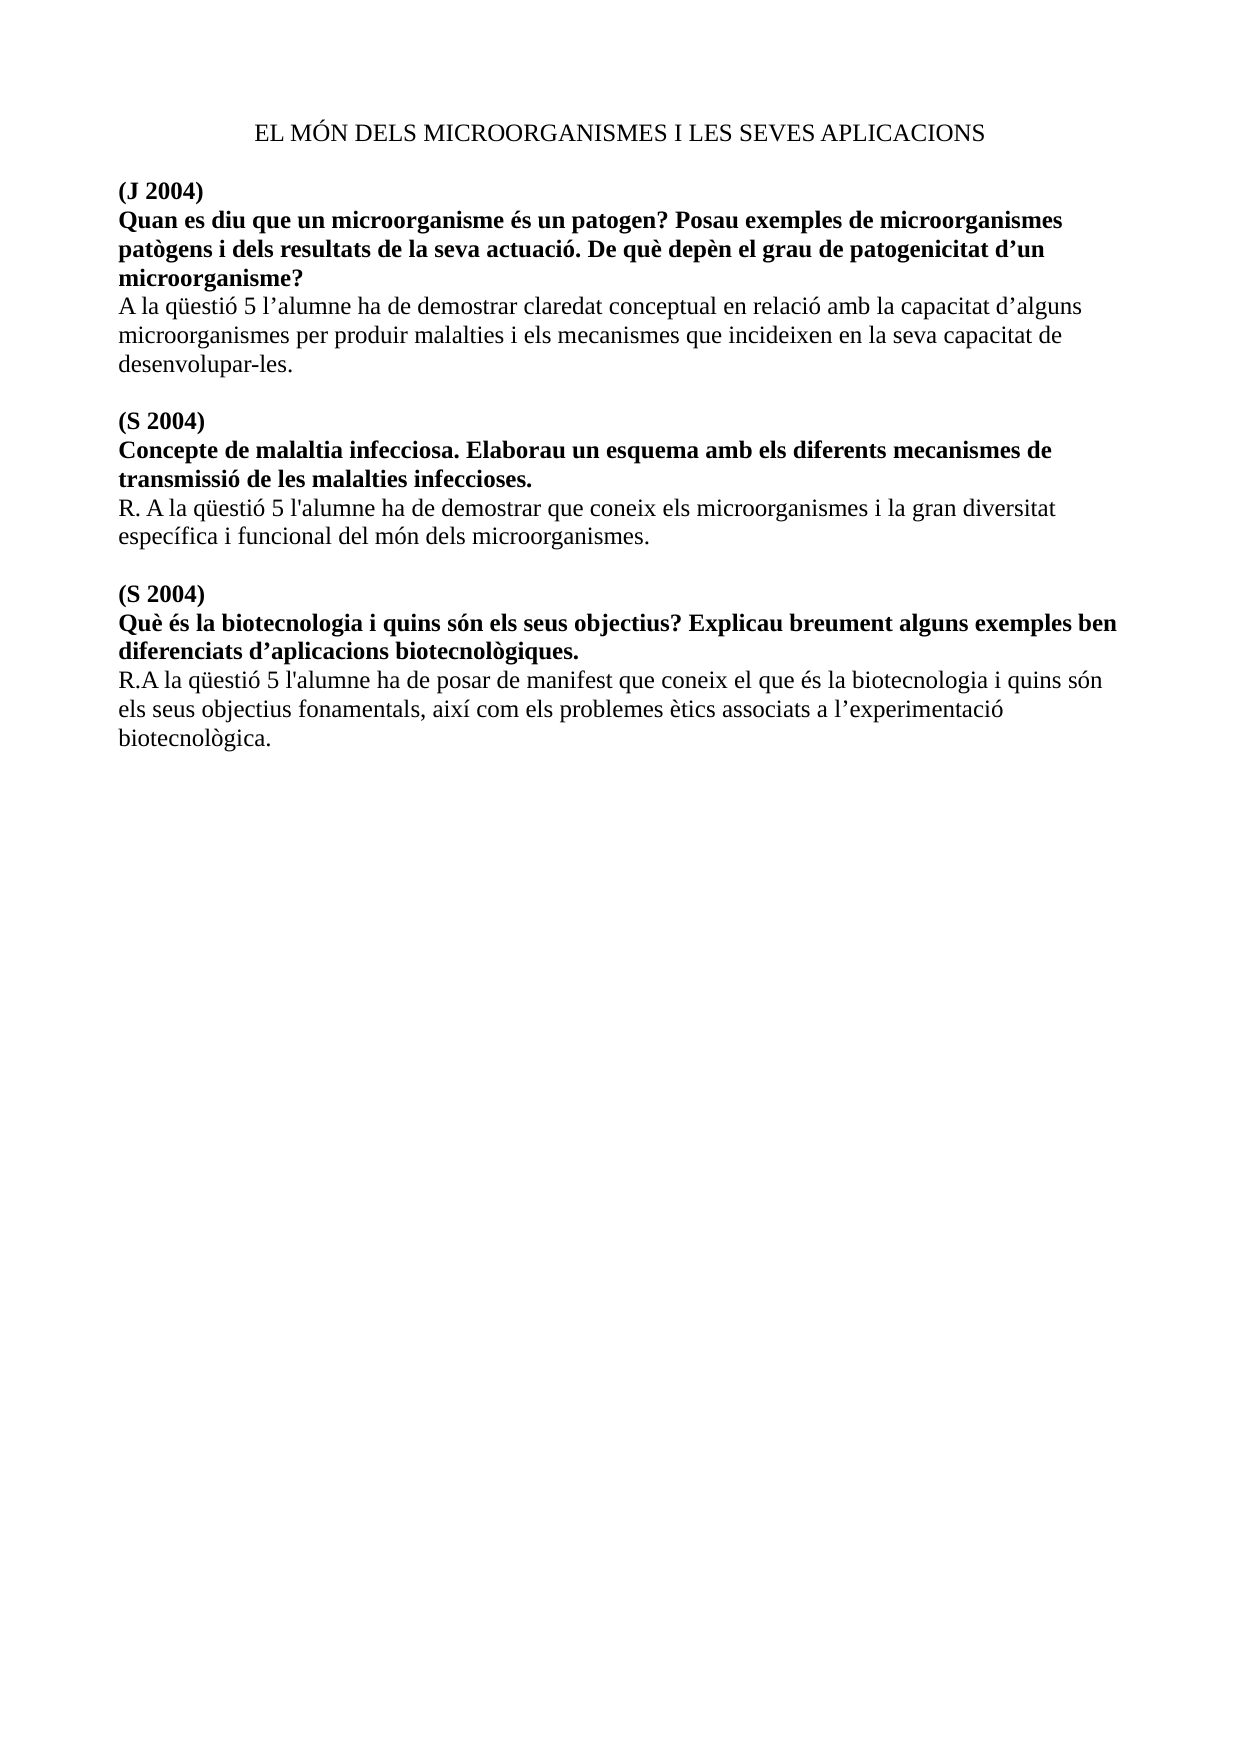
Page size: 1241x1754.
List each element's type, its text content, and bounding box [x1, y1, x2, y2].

text R. A la qüestió 5 l'alumne ha de demostrar que coneix els microorganismes i la gran diversitat específica i funcional del món dels microorganismes. [118, 493, 1122, 550]
text R.A la qüestió 5 l'alumne ha de posar de manifest que coneix el que és la biotecnologia i quins són els seus objectius fonamentals, així com els problemes ètics associats a l’experimentació biotecnològica. [118, 665, 1122, 751]
text (J 2004) [118, 176, 1122, 205]
text Quan es diu que un microorganisme és un patogen? Posau exemples de microorganismes patògens i dels resultats de la seva actuació. De què depèn el grau de patogenicitat d’un microorganisme? [118, 205, 1122, 291]
text (S 2004) [118, 406, 1122, 435]
text Què és la biotecnologia i quins són els seus objectius? Explicau breument alguns exemples ben diferenciats d’aplicacions biotecnològiques. [118, 608, 1122, 665]
text Concepte de malaltia infecciosa. Elaborau un esquema amb els diferents mecanismes de transmissió de les malalties infeccioses. [118, 435, 1122, 493]
text A la qüestió 5 l’alumne ha de demostrar claredat conceptual en relació amb la capacitat d’alguns microorganismes per produir malalties i els mecanismes que incideixen en la seva capacitat de desenvolupar-les. [118, 291, 1122, 378]
text (S 2004) [118, 579, 1122, 608]
